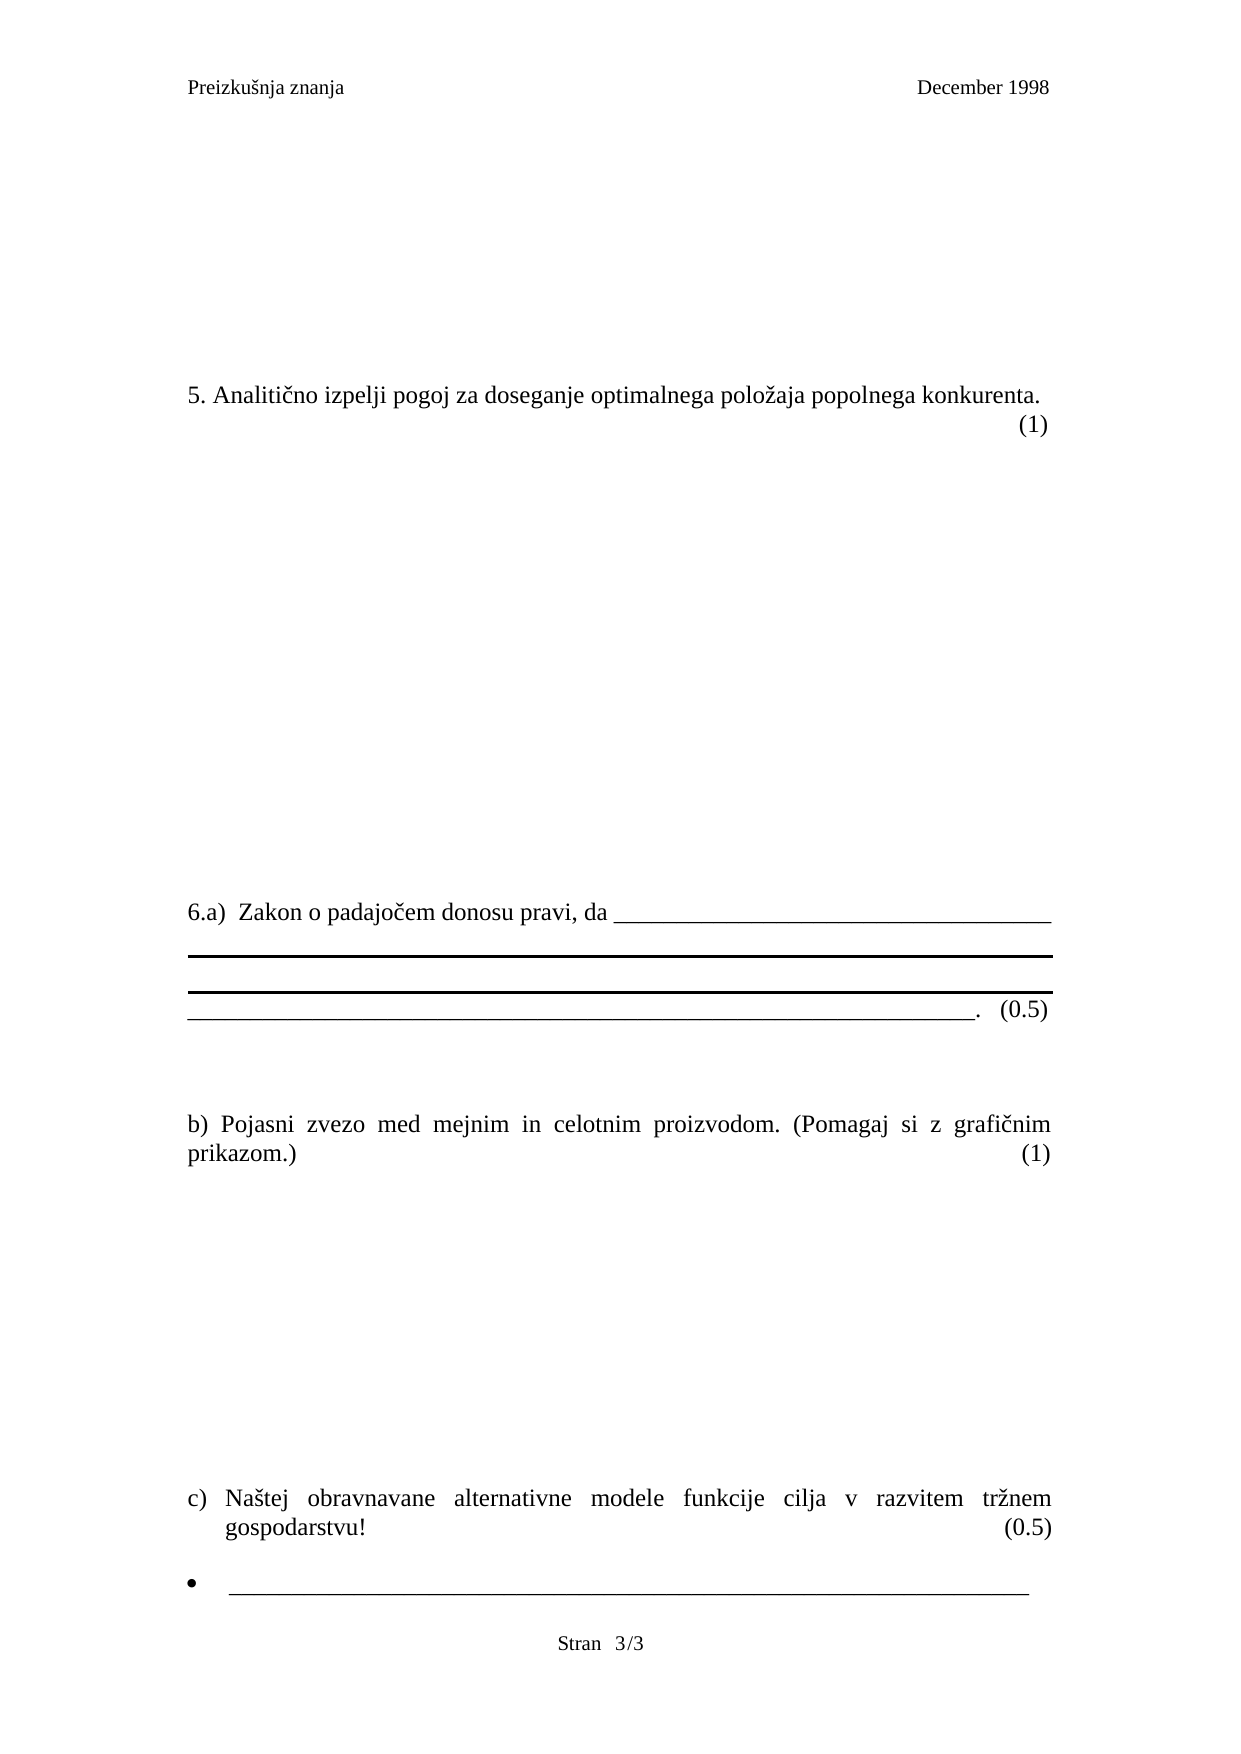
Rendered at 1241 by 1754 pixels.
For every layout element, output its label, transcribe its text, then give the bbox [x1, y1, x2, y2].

text _______________________________________________________________. (0.5) [187, 994, 1053, 1023]
text (1) [187, 409, 1053, 437]
text 6.a) Zakon o padajočem donosu pravi, da ___________________________________ [187, 897, 1053, 926]
list Naštej obravnavane alternativne modele funkcije cilja v razvitem tržnem gospodarstvu! (0.5) [187, 1483, 1053, 1540]
text 5. Analitično izpelji pogoj za doseganje optimalnega položaja popolnega konkurenta. [187, 380, 1053, 409]
list ________________________________________________________________ [187, 1569, 1053, 1598]
text b) Pojasni zvezo med mejnim in celotnim proizvodom. (Pomagaj si z grafičnim prikazom.) (1) [187, 1109, 1053, 1167]
